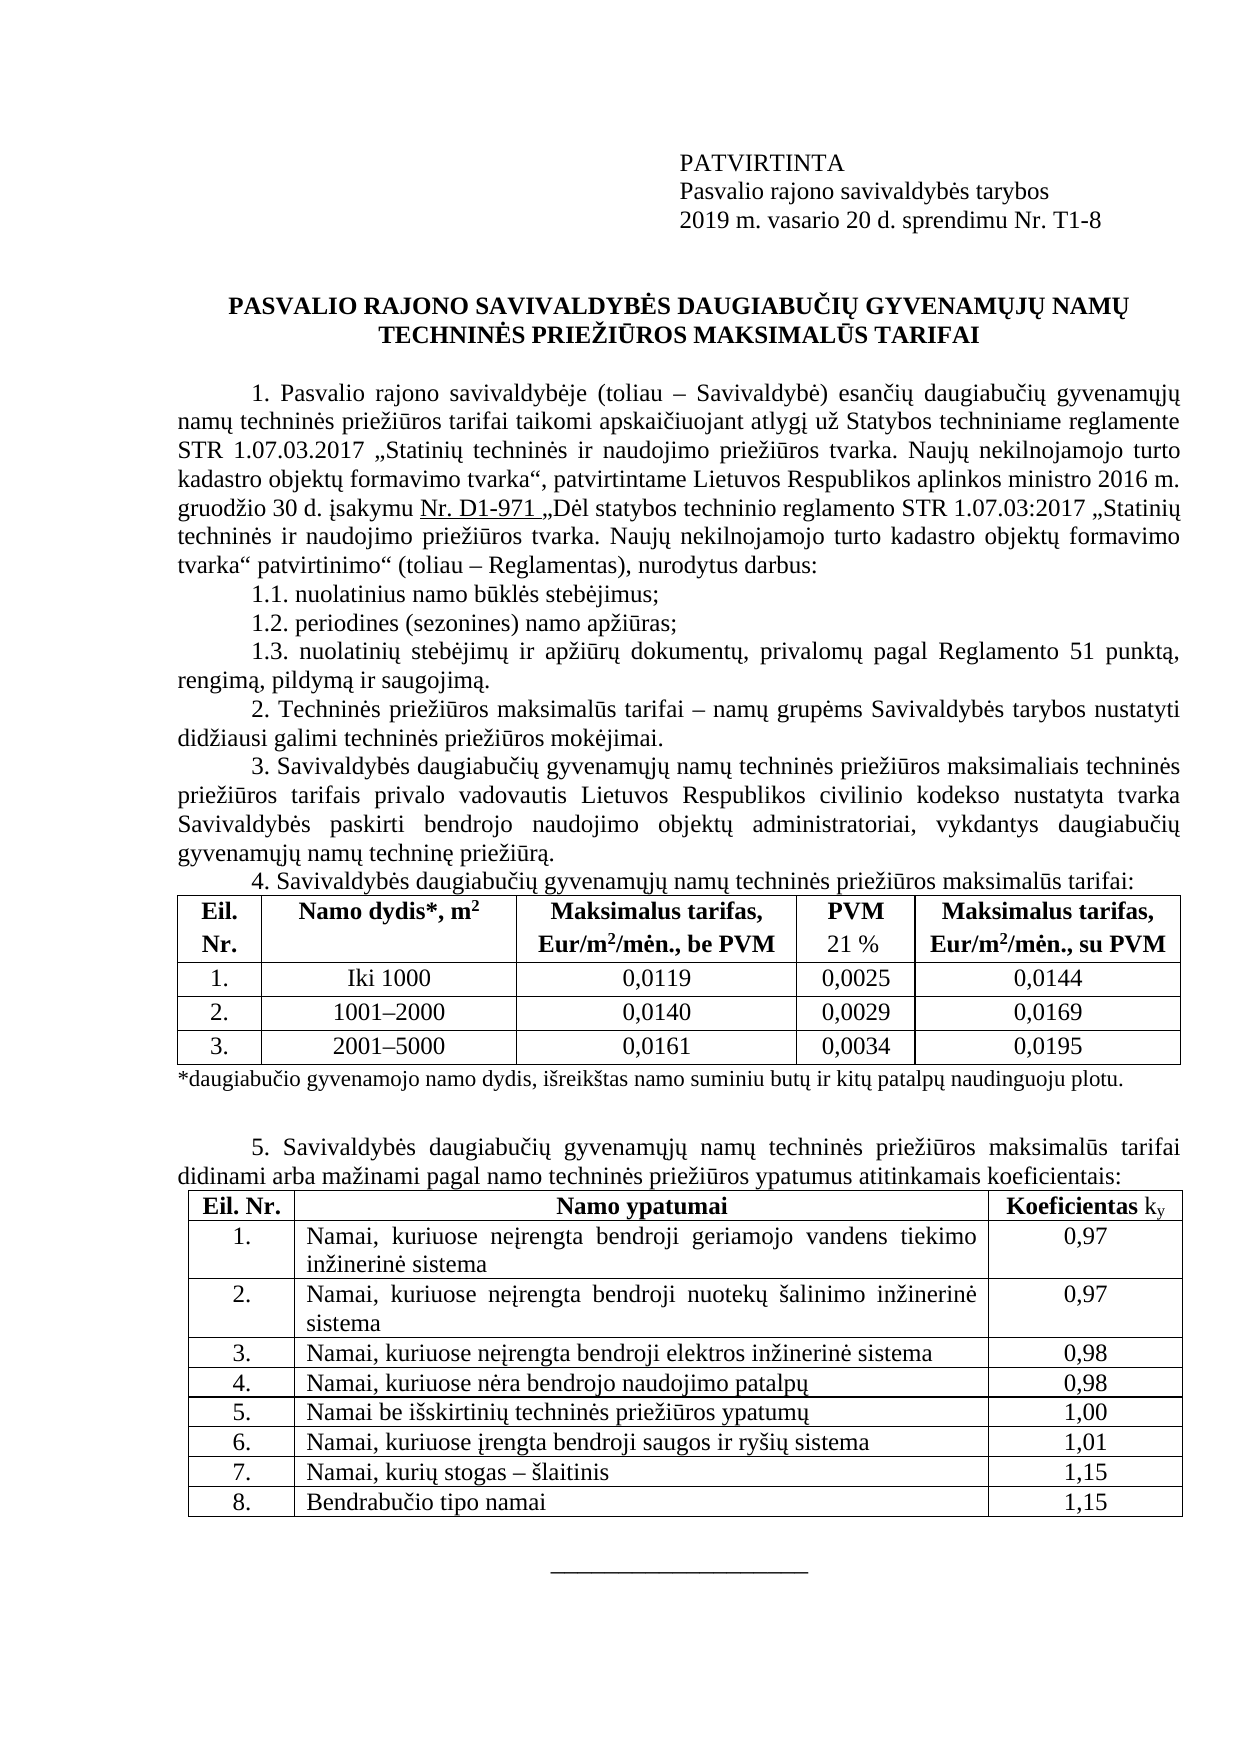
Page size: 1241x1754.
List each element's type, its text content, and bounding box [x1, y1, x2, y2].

table_cell 0,0144 [916, 963, 1180, 996]
table_cell 0,97 [989, 1279, 1182, 1337]
table_cell 1. [189, 1221, 294, 1278]
table_header Koeficientas ky [989, 1191, 1182, 1220]
table_cell 2. [189, 1279, 294, 1337]
table_cell 3. [178, 1031, 261, 1064]
text PATVIRTINTA [604, 148, 1181, 176]
table_cell 0,0161 [517, 1031, 796, 1064]
table_cell 1,15 [989, 1457, 1182, 1486]
table_cell 6. [189, 1427, 294, 1456]
table_cell 1,15 [989, 1487, 1182, 1516]
text ___________________ [177, 1545, 1181, 1577]
text PASVALIO RAJONO SAVIVALDYBĖS DAUGIABUČIŲ GYVENAMŲJŲ NAMŲ TECHNINĖS PRIEŽIŪROS MAKSIMALŪS TARIFAI [177, 291, 1181, 349]
table_cell Namai, kuriuose nėra bendrojo naudojimo patalpų [295, 1368, 988, 1396]
text 1.2. periodines (sezonines) namo apžiūras; [177, 608, 1181, 636]
table_header Namo ypatumai [295, 1191, 988, 1220]
table_header Eil. Nr. [189, 1191, 294, 1220]
table_header Maksimalus tarifas, Eur/m2/mėn., be PVM [517, 896, 796, 962]
table_cell Namai, kuriuose įrengta bendroji saugos ir ryšių sistema [295, 1427, 988, 1456]
table_cell Namai, kurių stogas – šlaitinis [295, 1457, 988, 1486]
table_cell 1. [178, 963, 261, 996]
table_header Eil. Nr. [178, 896, 261, 962]
text 4. Savivaldybės daugiabučių gyvenamųjų namų techninės priežiūros maksimalūs tarifai: [177, 866, 1181, 895]
table_header Namo dydis*, m2 [262, 896, 516, 962]
table_cell 4. [189, 1368, 294, 1396]
table_cell 3. [189, 1338, 294, 1367]
text 5. Savivaldybės daugiabučių gyvenamųjų namų techninės priežiūros maksimalūs tarifai didinami arba mažinami pagal namo techninės priežiūros ypatumus atitinkamais koeficientais: [177, 1132, 1181, 1190]
text 3. Savivaldybės daugiabučių gyvenamųjų namų techninės priežiūros maksimaliais techninės priežiūros tarifais privalo vadovautis Lietuvos Respublikos civilinio kodekso nustatyta tvarka Savivaldybės paskirti bendrojo naudojimo objektų administratoriai, vykdantys daugiabučių gyvenamųjų namų techninę priežiūrą. [177, 751, 1181, 866]
text 2019 m. vasario 20 d. sprendimu Nr. T1-8 [604, 205, 1181, 234]
table_cell Bendrabučio tipo namai [295, 1487, 988, 1516]
table_cell 1001–2000 [262, 997, 516, 1030]
table_cell 0,97 [989, 1221, 1182, 1278]
table_cell 0,0195 [916, 1031, 1180, 1064]
table_cell Namai, kuriuose neįrengta bendroji geriamojo vandens tiekimo inžinerinė sistema [295, 1221, 988, 1278]
text *daugiabučio gyvenamojo namo dydis, išreikštas namo suminiu butų ir kitų patalpų naudinguoju plotu. [177, 1065, 1181, 1092]
text Pasvalio rajono savivaldybės tarybos [679, 176, 1181, 205]
table_cell 0,0034 [797, 1031, 914, 1064]
table_cell Namai be išskirtinių techninės priežiūros ypatumų [295, 1398, 988, 1426]
table_cell 0,0140 [517, 997, 796, 1030]
table_cell 0,0029 [797, 997, 914, 1030]
table_cell 7. [189, 1457, 294, 1486]
table_cell 1,01 [989, 1427, 1182, 1456]
table_cell 5. [189, 1398, 294, 1426]
table_header Maksimalus tarifas, Eur/m2/mėn., su PVM [916, 896, 1180, 962]
text 1. Pasvalio rajono savivaldybėje (toliau – Savivaldybė) esančių daugiabučių gyvenamųjų namų techninės priežiūros tarifai taikomi apskaičiuojant atlygį už Statybos techniniame reglamente STR 1.07.03.2017 „Statinių techninės ir naudojimo priežiūros tvarka. Naujų nekilnojamojo turto kadastro objektų formavimo tvarka“, patvirtintame Lietuvos Respublikos aplinkos ministro 2016 m. gruodžio 30 d. įsakymu Nr. D1-971 „Dėl statybos techninio reglamento STR 1.07.03:2017 „Statinių techninės ir naudojimo priežiūros tvarka. Naujų nekilnojamojo turto kadastro objektų formavimo tvarka“ patvirtinimo“ (toliau – Reglamentas), nurodytus darbus: [177, 378, 1181, 579]
table_cell Namai, kuriuose neįrengta bendroji nuotekų šalinimo inžinerinė sistema [295, 1279, 988, 1337]
text 1.1. nuolatinius namo būklės stebėjimus; [177, 579, 1181, 608]
table_cell 0,0025 [797, 963, 914, 996]
table_cell 0,0169 [916, 997, 1180, 1030]
table_header PVM 21 % [797, 896, 914, 962]
table_cell 1,00 [989, 1398, 1182, 1426]
table_cell Iki 1000 [262, 963, 516, 996]
table_cell 0,98 [989, 1338, 1182, 1367]
table_cell 8. [189, 1487, 294, 1516]
table_cell 2001–5000 [262, 1031, 516, 1064]
table_cell 0,98 [989, 1368, 1182, 1396]
table_cell 2. [178, 997, 261, 1030]
table_cell Namai, kuriuose neįrengta bendroji elektros inžinerinė sistema [295, 1338, 988, 1367]
text 2. Techninės priežiūros maksimalūs tarifai – namų grupėms Savivaldybės tarybos nustatyti didžiausi galimi techninės priežiūros mokėjimai. [177, 694, 1181, 751]
text 1.3. nuolatinių stebėjimų ir apžiūrų dokumentų, privalomų pagal Reglamento 51 punktą, rengimą, pildymą ir saugojimą. [177, 636, 1181, 694]
table_cell 0,0119 [517, 963, 796, 996]
